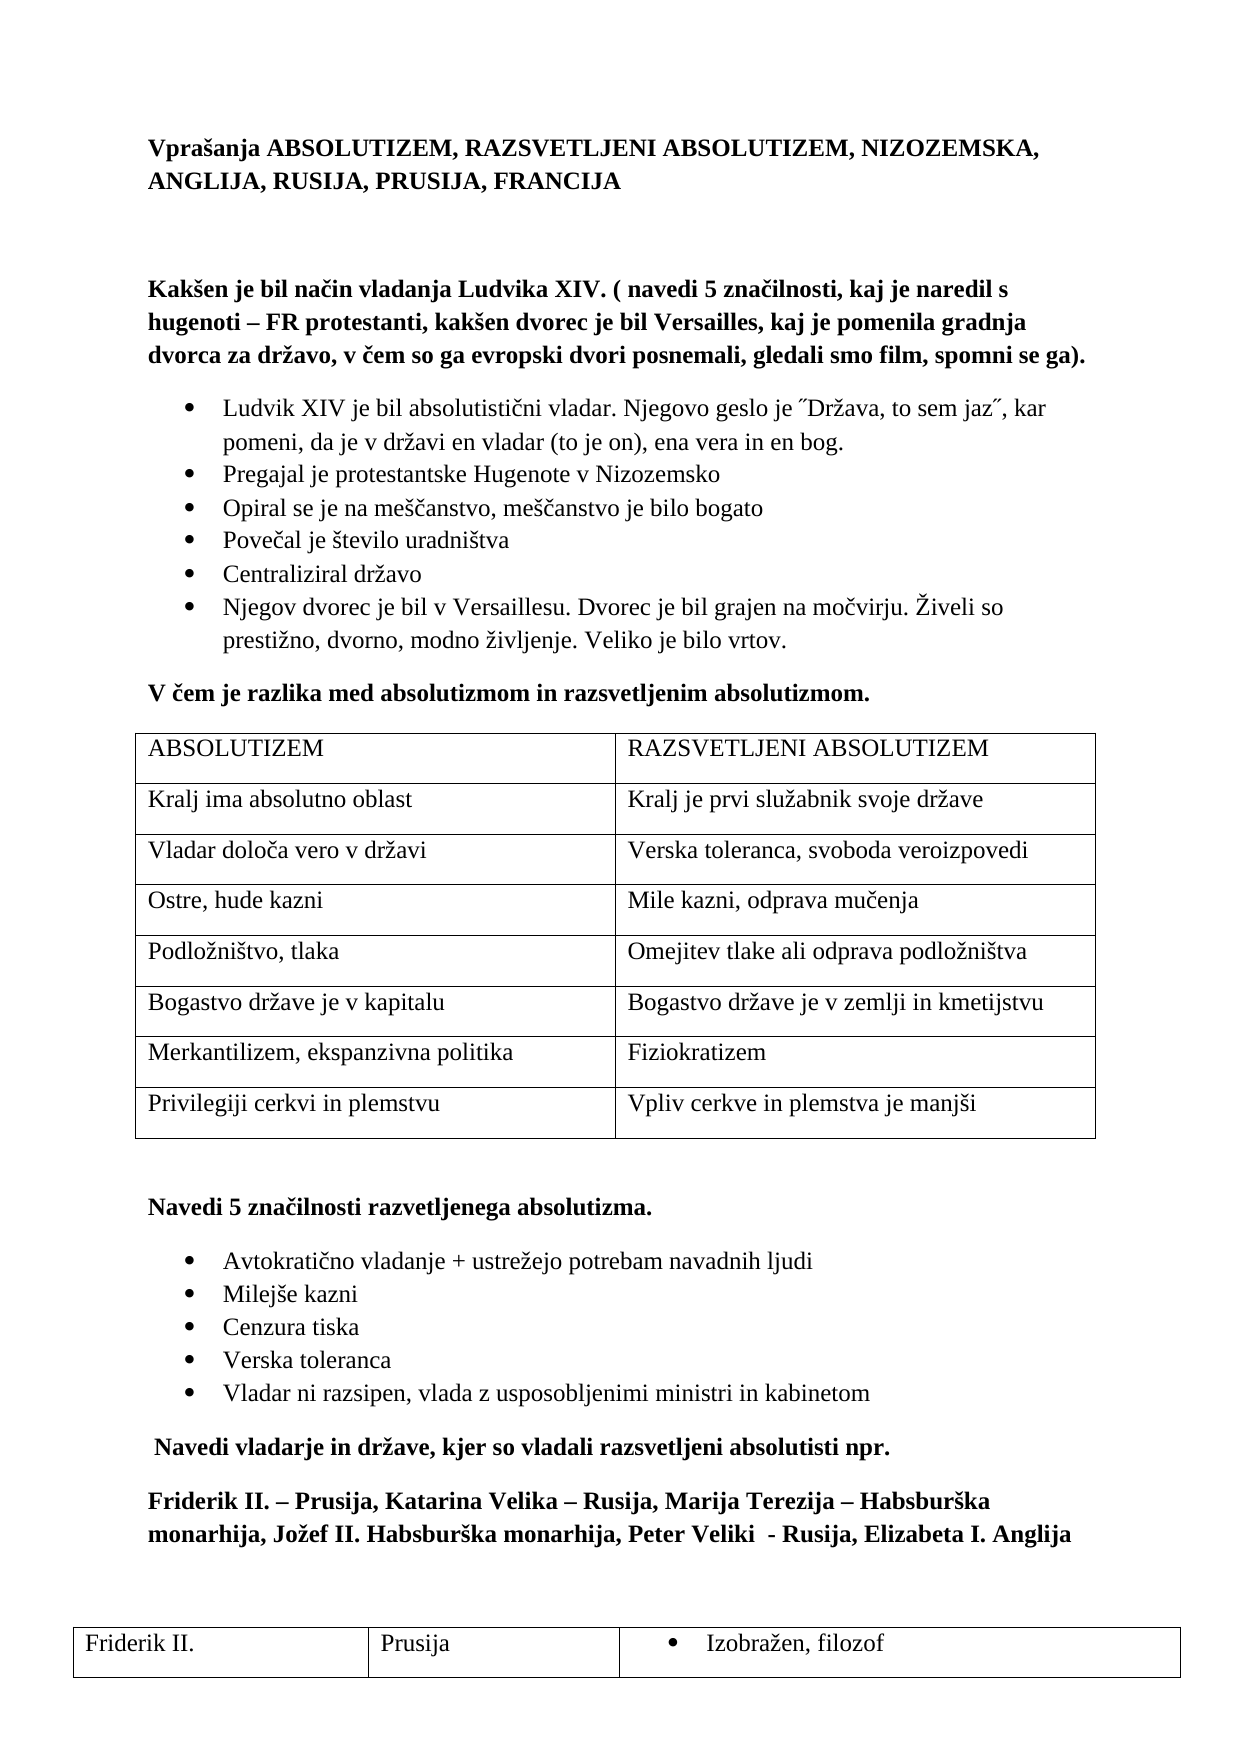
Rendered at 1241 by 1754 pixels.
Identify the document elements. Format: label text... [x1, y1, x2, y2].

list Cenzura tiska [185, 1312, 1093, 1341]
list Njegov dvorec je bil v Versaillesu. Dvorec je bil grajen na močvirju. Živeli so prestižno, dvorno, modno življenje. Veliko je bilo vrtov. [185, 592, 1093, 653]
list Centraliziral državo [185, 559, 1093, 587]
text V čem je razlika med absolutizmom in razsvetljenim absolutizmom. [148, 678, 1093, 707]
table_cell Vpliv cerkve in plemstva je manjši [616, 1088, 1095, 1137]
text Navedi 5 značilnosti razvetljenega absolutizma. [148, 1192, 1093, 1221]
list Ludvik XIV je bil absolutistični vladar. Njegovo geslo je ˝Država, to sem jaz˝, kar pomeni, da je v državi en vladar (to je on), ena vera in en bog. [185, 393, 1093, 455]
list Opiral se je na meščanstvo, meščanstvo je bilo bogato [185, 493, 1093, 521]
list Vladar ni razsipen, vlada z usposobljenimi ministri in kabinetom [185, 1378, 1093, 1407]
table_cell Mile kazni, odprava mučenja [616, 885, 1095, 935]
table_header Izobražen, filozof Odpravil mučenje Večal kmetijske površine Skrbel za blagostanje državljanov Toleranten do protestantov [620, 1628, 1180, 1677]
table_header Prusija [369, 1628, 619, 1677]
table_cell Ostre, hude kazni [136, 885, 615, 935]
table_header Friderik II. [74, 1628, 368, 1677]
list Pregajal je protestantske Hugenote v Nizozemsko [185, 459, 1093, 488]
table_cell Privilegiji cerkvi in plemstvu [136, 1088, 615, 1137]
table_cell Verska toleranca, svoboda veroizpovedi [616, 835, 1095, 884]
list Verska toleranca [185, 1345, 1093, 1374]
table_cell Merkantilizem, ekspanzivna politika [136, 1037, 615, 1087]
table_header ABSOLUTIZEM [136, 734, 615, 783]
text Navedi vladarje in države, kjer so vladali razsvetljeni absolutisti npr. [148, 1432, 1093, 1461]
table_cell Bogastvo države je v zemlji in kmetijstvu [616, 987, 1095, 1036]
table_cell Podložništvo, tlaka [136, 936, 615, 986]
table_header RAZSVETLJENI ABSOLUTIZEM [616, 734, 1095, 783]
table_cell Vladar določa vero v državi [136, 835, 615, 884]
text Friderik II. – Prusija, Katarina Velika – Rusija, Marija Terezija – Habsburška monarhija, Jožef II. Habsburška monarhija, Peter Veliki - Rusija, Elizabeta I. Anglija [148, 1486, 1093, 1548]
text Vprašanja ABSOLUTIZEM, RAZSVETLJENI ABSOLUTIZEM, NIZOZEMSKA, ANGLIJA, RUSIJA, PRUSIJA, FRANCIJA [148, 133, 1093, 195]
text Kakšen je bil način vladanja Ludvika XIV. ( navedi 5 značilnosti, kaj je naredil s hugenoti – FR protestanti, kakšen dvorec je bil Versailles, kaj je pomenila gradnja dvorca za državo, v čem so ga evropski dvori posnemali, gledali smo film, spomni se ga). [148, 274, 1093, 368]
table_cell Kralj ima absolutno oblast [136, 784, 615, 834]
table_cell Fiziokratizem [616, 1037, 1095, 1087]
table_cell Kralj je prvi služabnik svoje države [616, 784, 1095, 834]
table_cell Omejitev tlake ali odprava podložništva [616, 936, 1095, 986]
list Avtokratično vladanje + ustrežejo potrebam navadnih ljudi [185, 1246, 1093, 1275]
table_cell Bogastvo države je v kapitalu [136, 987, 615, 1036]
list Milejše kazni [185, 1279, 1093, 1308]
list Povečal je število uradništva [185, 526, 1093, 554]
